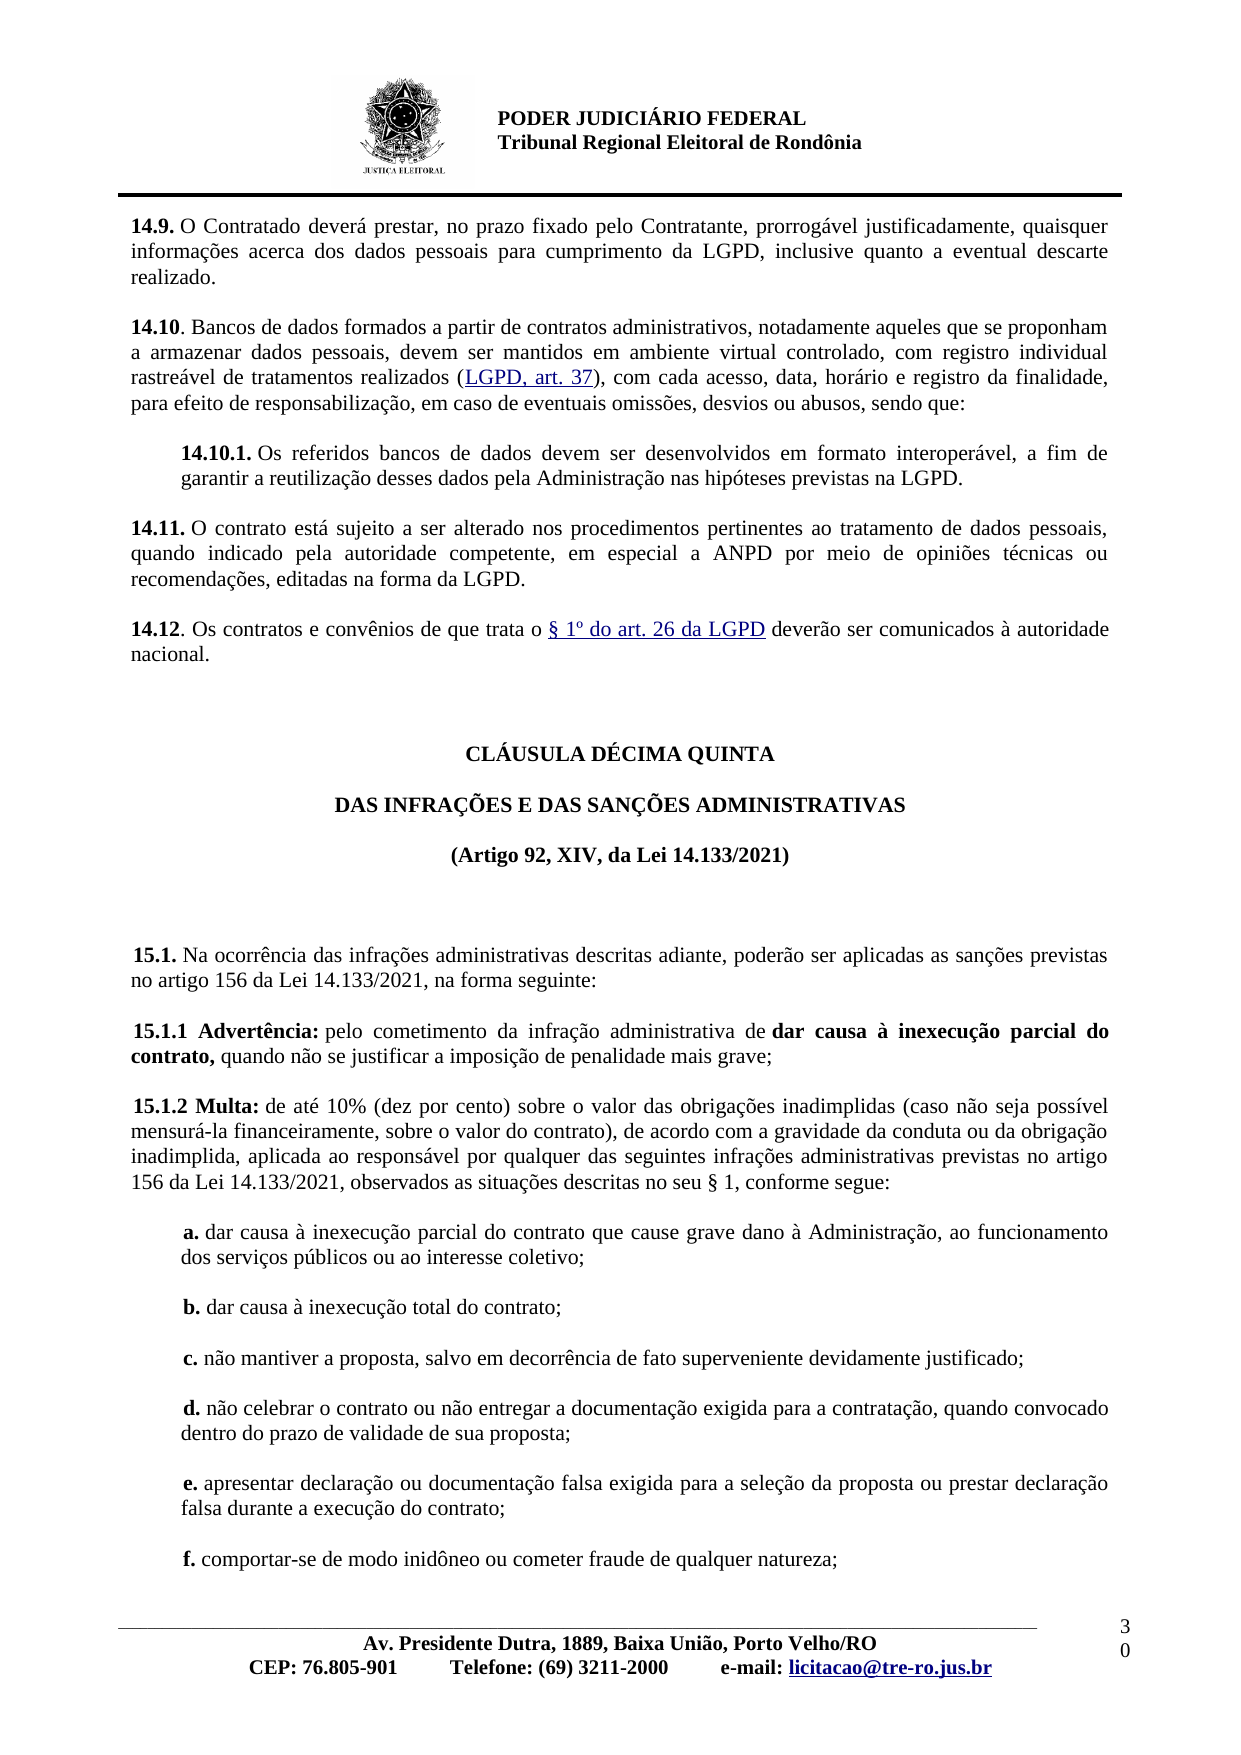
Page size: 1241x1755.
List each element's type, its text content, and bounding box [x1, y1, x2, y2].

text a. dar causa à inexecução parcial do contrato que cause grave dano à Administração, ao funcionamento dos serviços públicos ou ao interesse coletivo; [181, 1219, 1110, 1269]
text 15.1.1 Advertência: pelo cometimento da infração administrativa de dar causa à inexecução parcial do contrato, quando não se justificar a imposição de penalidade mais grave; [131, 1018, 1110, 1068]
text b. dar causa à inexecução total do contrato; [181, 1294, 1110, 1319]
text e. apresentar declaração ou documentação falsa exigida para a seleção da proposta ou prestar declaração falsa durante a execução do contrato; [181, 1470, 1110, 1521]
text 14.10. Bancos de dados formados a partir de contratos administrativos, notadamente aqueles que se proponham a armazenar dados pessoais, devem ser mantidos em ambiente virtual controlado, com registro individual rastreável de tratamentos realizados (LGPD, art. 37), com cada acesso, data, horário e registro da finalidade, para efeito de responsabilização, em caso de eventuais omissões, desvios ou abusos, sendo que: [131, 314, 1110, 415]
text c. não mantiver a proposta, salvo em decorrência de fato superveniente devidamente justificado; [181, 1344, 1110, 1370]
text 15.1.2 Multa: de até 10% (dez por cento) sobre o valor das obrigações inadimplidas (caso não seja possível mensurá-la financeiramente, sobre o valor do contrato), de acordo com a gravidade da conduta ou da obrigação inadimplida, aplicada ao responsável por qualquer das seguintes infrações administrativas previstas no artigo 156 da Lei 14.133/2021, observados as situações descritas no seu § 1, conforme segue: [131, 1093, 1110, 1194]
text DAS INFRAÇÕES E DAS SANÇÕES ADMINISTRATIVAS [131, 792, 1110, 817]
text CLÁUSULA DÉCIMA QUINTA [131, 741, 1110, 767]
text 15.1. Na ocorrência das infrações administrativas descritas adiante, poderão ser aplicadas as sanções previstas no artigo 156 da Lei 14.133/2021, na forma seguinte: [131, 942, 1110, 993]
text f. comportar-se de modo inidôneo ou cometer fraude de qualquer natureza; [181, 1546, 1110, 1571]
text 14.12. Os contratos e convênios de que trata o § 1º do art. 26 da LGPD deverão ser comunicados à autoridade nacional. [131, 616, 1110, 666]
text 14.10.1. Os referidos bancos de dados devem ser desenvolvidos em formato interoperável, a fim de garantir a reutilização desses dados pela Administração nas hipóteses previstas na LGPD. [181, 440, 1110, 490]
text d. não celebrar o contrato ou não entregar a documentação exigida para a contratação, quando convocado dentro do prazo de validade de sua proposta; [181, 1395, 1110, 1445]
text 14.11. O contrato está sujeito a ser alterado nos procedimentos pertinentes ao tratamento de dados pessoais, quando indicado pela autoridade competente, em especial a ANPD por meio de opiniões técnicas ou recomendações, editadas na forma da LGPD. [131, 515, 1110, 591]
text 14.9. O Contratado deverá prestar, no prazo fixado pelo Contratante, prorrogável justificadamente, quaisquer informações acerca dos dados pessoais para cumprimento da LGPD, inclusive quanto a eventual descarte realizado. [131, 213, 1110, 289]
text (Artigo 92, XIV, da Lei 14.133/2021) [131, 842, 1110, 867]
